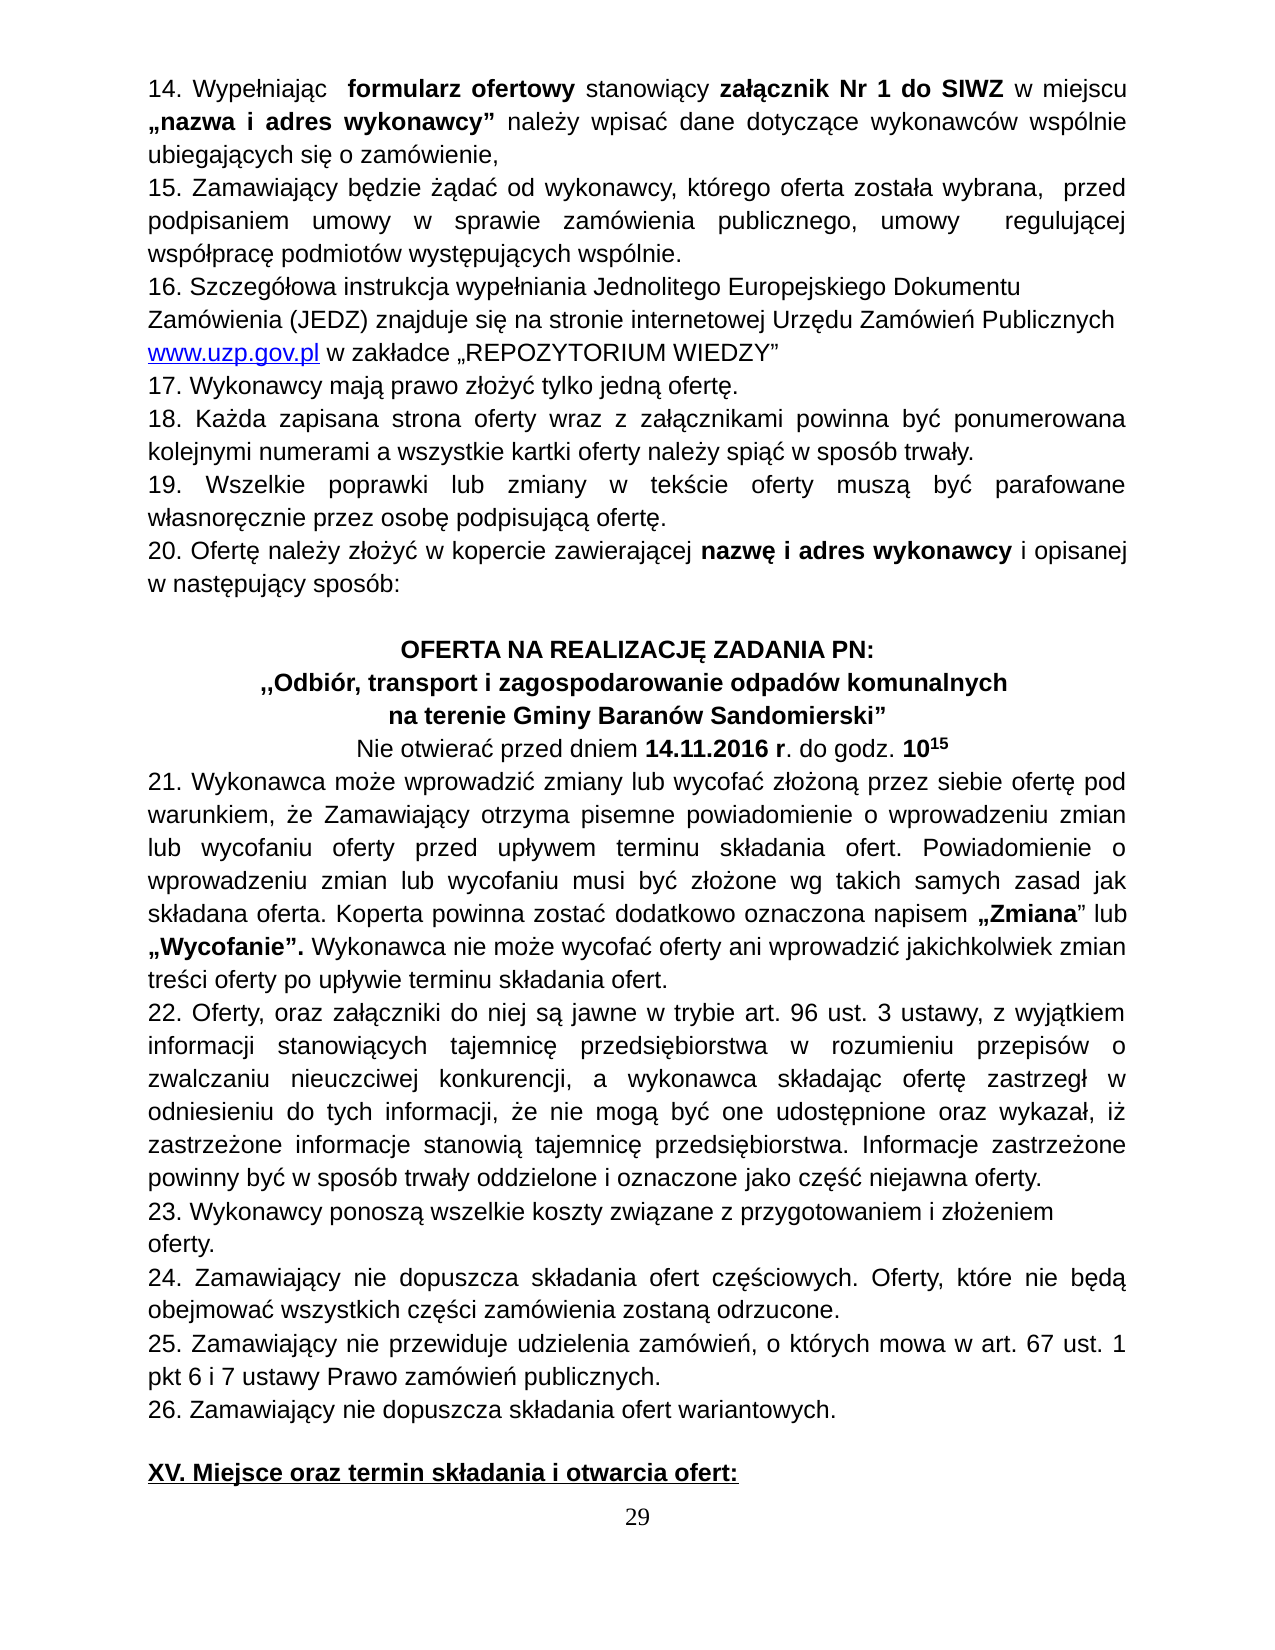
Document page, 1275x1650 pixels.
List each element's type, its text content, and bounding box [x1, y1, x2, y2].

text 22. Oferty, oraz załączniki do niej są jawne w trybie art. 96 ust. 3 ustawy, z wyjątkiem informacji stanowiących tajemnicę przedsiębiorstwa w rozumieniu przepisów o zwalczaniu nieuczciwej konkurencji, a wykonawca składając ofertę zastrzegł w odniesieniu do tych informacji, że nie mogą być one udostępnione oraz wykazał, iż zastrzeżone informacje stanowią tajemnicę przedsiębiorstwa. Informacje zastrzeżone powinny być w sposób trwały oddzielone i oznaczone jako część niejawna oferty. [148, 998, 1127, 1192]
text 24. Zamawiający nie dopuszcza składania ofert częściowych. Oferty, które nie będą obejmować wszystkich części zamówienia zostaną odrzucone. [148, 1262, 1127, 1324]
text 14. Wypełniając formularz ofertowy stanowiący załącznik Nr 1 do SIWZ w miejscu „nazwa i adres wykonawcy” należy wpisać dane dotyczące wykonawców wspólnie ubiegających się o zamówienie, [148, 74, 1127, 168]
text 26. Zamawiający nie dopuszcza składania ofert wariantowych. [148, 1394, 1127, 1423]
text 18. Każda zapisana strona oferty wraz z załącznikami powinna być ponumerowana kolejnymi numerami a wszystkie kartki oferty należy spiąć w sposób trwały. [148, 404, 1127, 466]
text 19. Wszelkie poprawki lub zmiany w tekście oferty muszą być parafowane własnoręcznie przez osobę podpisującą ofertę. [148, 470, 1127, 532]
text 23. Wykonawcy ponoszą wszelkie koszty związane z przygotowaniem i złożeniem oferty. [148, 1196, 1127, 1258]
text OFERTA NA REALIZACJĘ ZADANIA PN: [148, 635, 1127, 664]
text 20. Ofertę należy złożyć w kopercie zawierającej nazwę i adres wykonawcy i opisanej w następujący sposób: [148, 536, 1127, 598]
text 17. Wykonawcy mają prawo złożyć tylko jedną ofertę. [148, 371, 1127, 400]
text 15. Zamawiający będzie żądać od wykonawcy, którego oferta została wybrana, przed podpisaniem umowy w sprawie zamówienia publicznego, umowy regulującej współpracę podmiotów występujących wspólnie. [148, 173, 1127, 268]
text 25. Zamawiający nie przewiduje udzielenia zamówień, o których mowa w art. 67 ust. 1 pkt 6 i 7 ustawy Prawo zamówień publicznych. [148, 1328, 1127, 1390]
text 16. Szczegółowa instrukcja wypełniania Jednolitego Europejskiego Dokumentu Zamówienia (JEDZ) znajduje się na stronie internetowej Urzędu Zamówień Publicznych www.uzp.gov.pl w zakładce „REPOZYTORIUM WIEDZY” [148, 272, 1127, 367]
text ,,Odbiór, transport i zagospodarowanie odpadów komunalnych na terenie Gminy Baranów Sandomierski” [148, 668, 1127, 730]
text Nie otwierać przed dniem 14.11.2016 r. do godz. 1015 [177, 734, 1127, 763]
text 21. Wykonawca może wprowadzić zmiany lub wycofać złożoną przez siebie ofertę pod warunkiem, że Zamawiający otrzyma pisemne powiadomienie o wprowadzeniu zmian lub wycofaniu oferty przed upływem terminu składania ofert. Powiadomienie o wprowadzeniu zmian lub wycofaniu musi być złożone wg takich samych zasad jak składana oferta. Koperta powinna zostać dodatkowo oznaczona napisem „Zmiana” lub „Wycofanie”. Wykonawca nie może wycofać oferty ani wprowadzić jakichkolwiek zmian treści oferty po upływie terminu składania ofert. [148, 767, 1127, 994]
text XV. Miejsce oraz termin składania i otwarcia ofert: [148, 1458, 1127, 1487]
